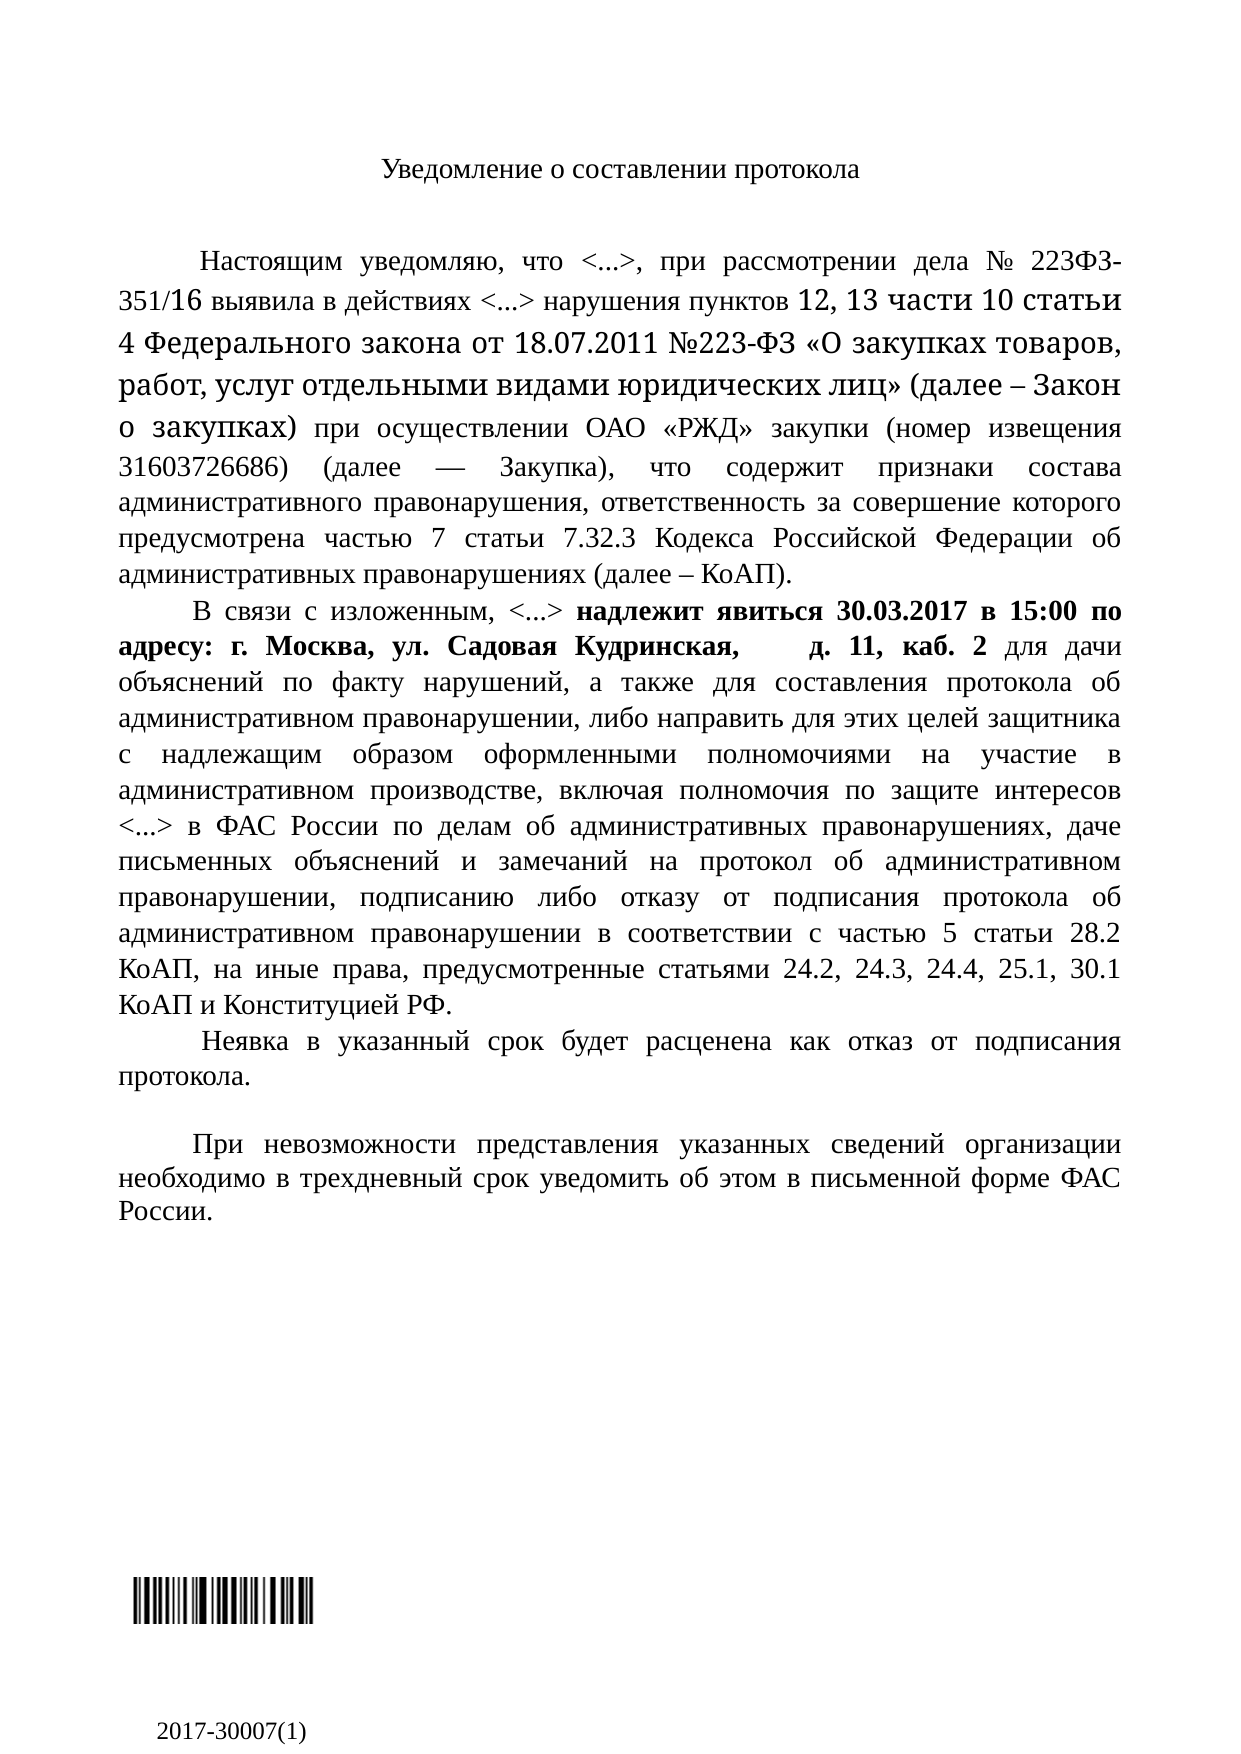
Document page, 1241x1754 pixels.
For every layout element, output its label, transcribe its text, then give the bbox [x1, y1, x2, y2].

text В связи с изложенным, <...> надлежит явиться 30.03.2017 в 15:00 по адресу: г. Москва, ул. Садовая Кудринская, д. 11, каб. 2 для дачи объяснений по факту нарушений, а также для составления протокола об административном правонарушении, либо направить для этих целей защитника с надлежащим образом оформленными полномочиями на участие в административном производстве, включая полномочия по защите интересов <...> в ФАС России по делам об административных правонарушениях, даче письменных объяснений и замечаний на протокол об административном правонарушении, подписанию либо отказу от подписания протокола об административном правонарушении в соответствии с частью 5 статьи 28.2 КоАП, на иные права, предусмотренные статьями 24.2, 24.3, 24.4, 25.1, 30.1 КоАП и Конституцией РФ. [118, 593, 1122, 1020]
text Неявка в указанный срок будет расценена как отказ от подписания протокола. [118, 1023, 1122, 1092]
picture [118, 1577, 331, 1624]
text При невозможности представления указанных сведений организации необходимо в трехдневный срок уведомить об этом в письменной форме ФАС России. [118, 1126, 1122, 1227]
text Настоящим уведомляю, что <...>, при рассмотрении дела № 223ФЗ-351/16 выявила в действиях <...> нарушения пунктов 12, 13 части 10 статьи 4 Федерального закона от 18.07.2011 №223-ФЗ «О закупках товаров, работ, услуг отдельными видами юридических лиц» (далее – Закон о закупках) при осуществлении ОАО «РЖД» закупки (номер извещения 31603726686) (далее — Закупка), что содержит признаки состава административного правонарушения, ответственность за совершение которого предусмотрена частью 7 статьи 7.32.3 Кодекса Российской Федерации об административных правонарушениях (далее – КоАП). [118, 243, 1122, 590]
text Уведомление о составлении протокола [118, 151, 1122, 185]
